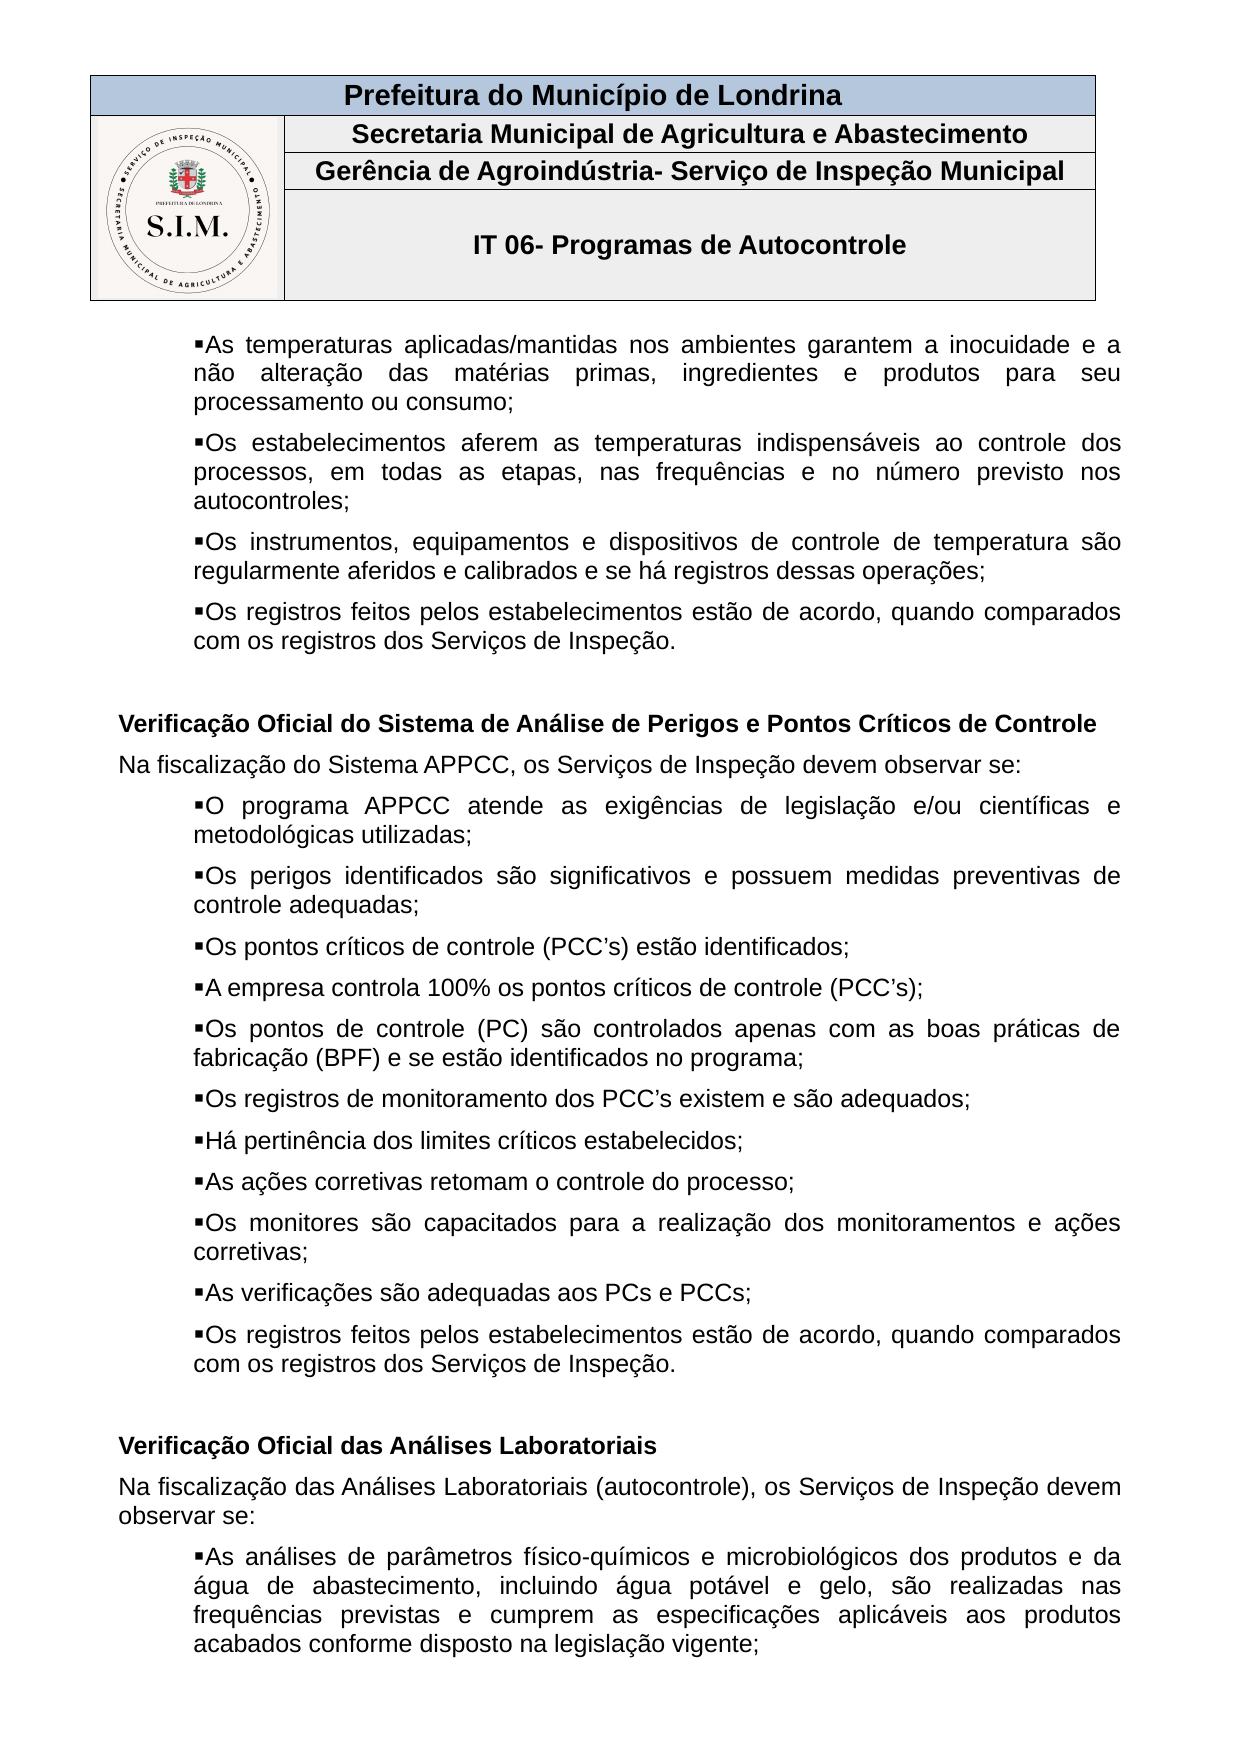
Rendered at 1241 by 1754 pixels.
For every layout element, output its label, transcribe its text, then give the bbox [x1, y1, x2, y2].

list Os pontos críticos de controle (PCC’s) estão identificados; [193, 931, 1123, 960]
text Na fiscalização das Análises Laboratoriais (autocontrole), os Serviços de Inspeção devem observar se: [118, 1472, 1123, 1530]
list Os registros feitos pelos estabelecimentos estão de acordo, quando comparados com os registros dos Serviços de Inspeção. [193, 1320, 1123, 1377]
list Os registros de monitoramento dos PCC’s existem e são adequados; [193, 1084, 1123, 1113]
list As ações corretivas retomam o controle do processo; [193, 1167, 1123, 1196]
list Os estabelecimentos aferem as temperaturas indispensáveis ao controle dos processos, em todas as etapas, nas frequências e no número previsto nos autocontroles; [193, 428, 1123, 515]
list Os registros feitos pelos estabelecimentos estão de acordo, quando comparados com os registros dos Serviços de Inspeção. [193, 597, 1123, 655]
list As análises de parâmetros físico-químicos e microbiológicos dos produtos e da água de abastecimento, incluindo água potável e gelo, são realizadas nas frequências previstas e cumprem as especificações aplicáveis aos produtos acabados conforme disposto na legislação vigente; [193, 1542, 1123, 1657]
list Os pontos de controle (PC) são controlados apenas com as boas práticas de fabricação (BPF) e se estão identificados no programa; [193, 1014, 1123, 1072]
text Verificação Oficial do Sistema de Análise de Perigos e Pontos Críticos de Controle [118, 709, 1123, 737]
list O programa APPCC atende as exigências de legislação e/ou científicas e metodológicas utilizadas; [193, 791, 1123, 849]
picture [97, 117, 278, 298]
text Na fiscalização do Sistema APPCC, os Serviços de Inspeção devem observar se: [118, 750, 1123, 779]
list Os instrumentos, equipamentos e dispositivos de controle de temperatura são regularmente aferidos e calibrados e se há registros dessas operações; [193, 527, 1123, 585]
list A empresa controla 100% os pontos críticos de controle (PCC’s); [193, 973, 1123, 1002]
list Há pertinência dos limites críticos estabelecidos; [193, 1126, 1123, 1154]
text Verificação Oficial das Análises Laboratoriais [118, 1431, 1123, 1460]
list Os monitores são capacitados para a realização dos monitoramentos e ações corretivas; [193, 1208, 1123, 1266]
list As temperaturas aplicadas/mantidas nos ambientes garantem a inocuidade e a não alteração das matérias primas, ingredientes e produtos para seu processamento ou consumo; [193, 329, 1123, 416]
list As verificações são adequadas aos PCs e PCCs; [193, 1278, 1123, 1307]
list Os perigos identificados são significativos e possuem medidas preventivas de controle adequadas; [193, 861, 1123, 919]
